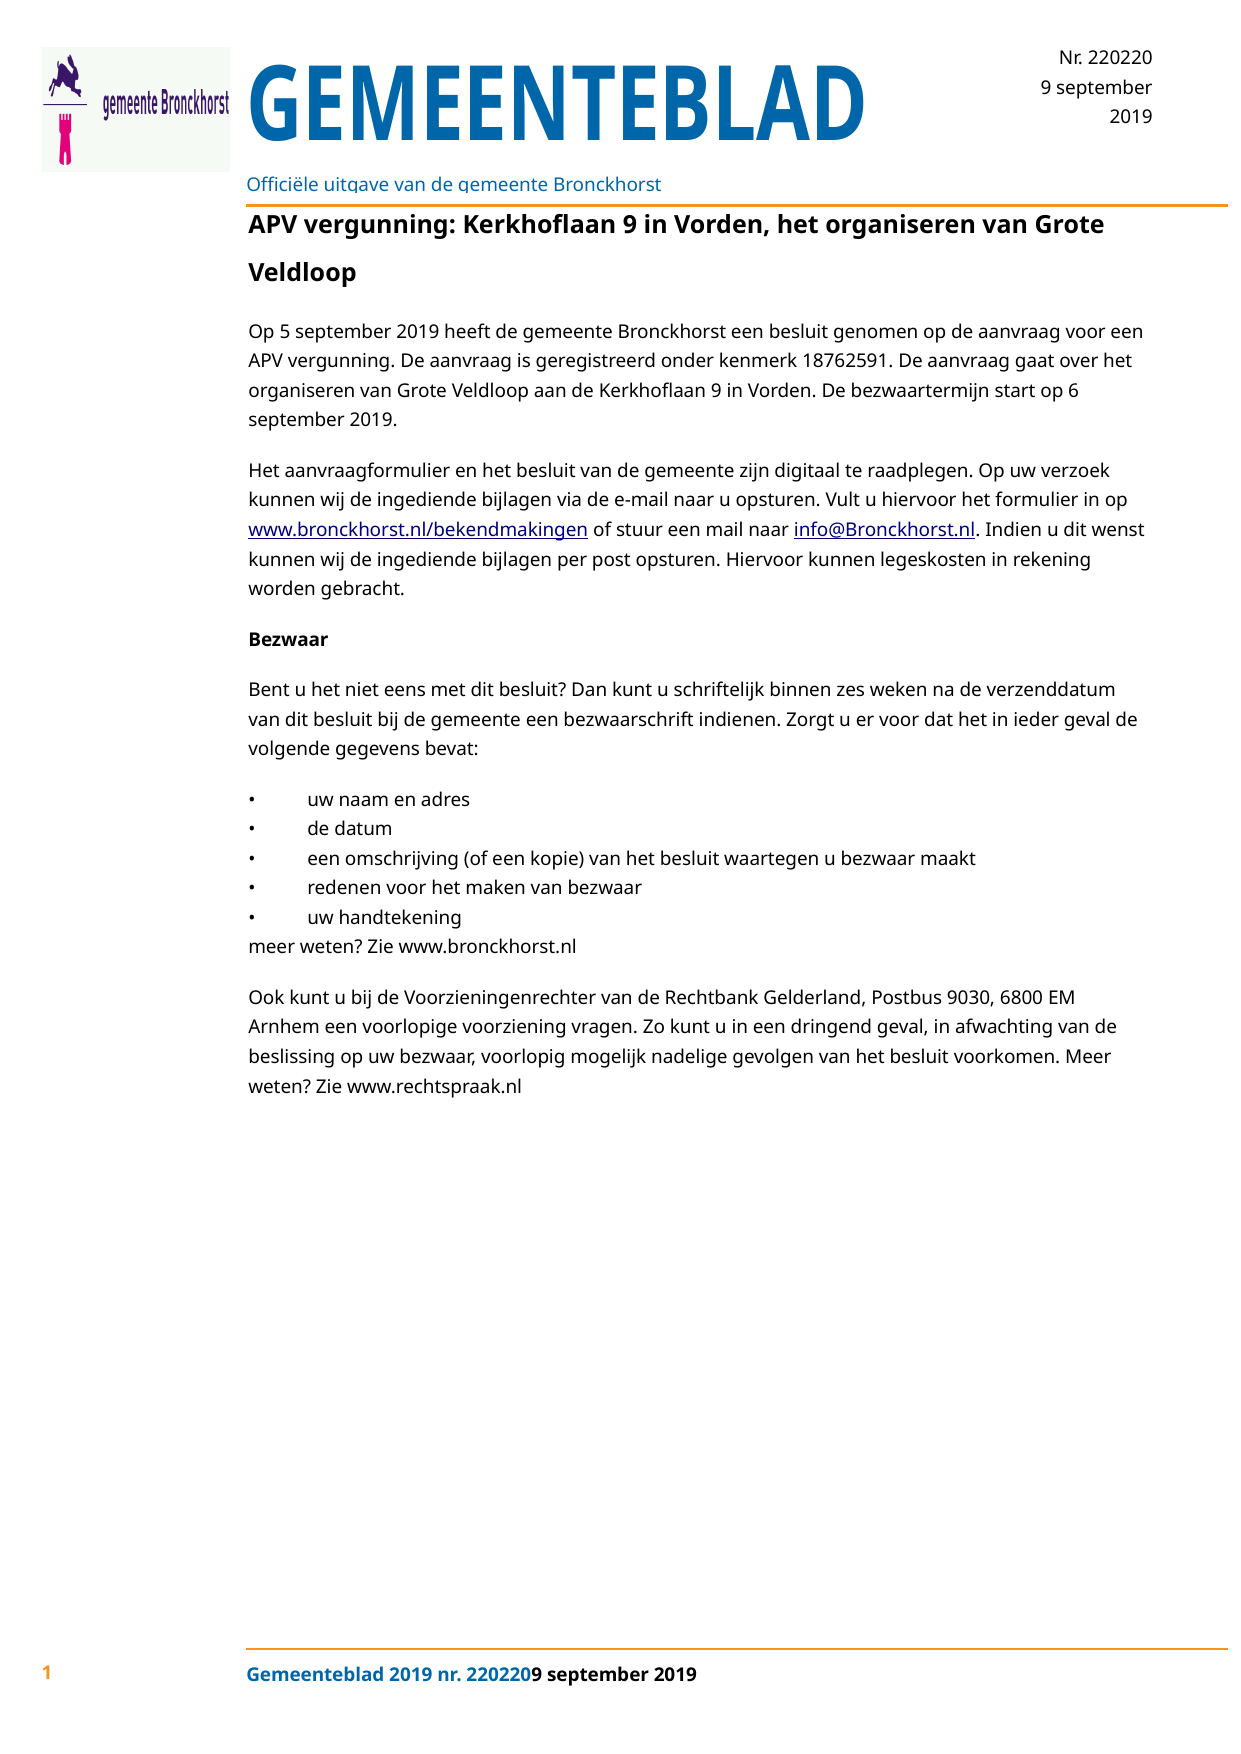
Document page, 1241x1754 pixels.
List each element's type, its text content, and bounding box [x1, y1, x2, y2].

list uw naam en adres [248, 786, 1152, 812]
text Het aanvraagformulier en het besluit van de gemeente zijn digitaal te raadplegen. Op uw verzoek kunnen wij de ingediende bijlagen via de e-mail naar u opsturen. Vult u hiervoor het formulier in op www.bronckhorst.nl/bekendmakingen of stuur een mail naar info@Bronckhorst.nl. Indien u dit wenst kunnen wij de ingediende bijlagen per post opsturen. Hiervoor kunnen legeskosten in rekening worden gebracht. [248, 457, 1152, 601]
list de datum [248, 815, 1152, 841]
text meer weten? Zie www.bronckhorst.nl [248, 934, 1152, 959]
text Bent u het niet eens met dit besluit? Dan kunt u schriftelijk binnen zes weken na de verzenddatum van dit besluit bij de gemeente een bezwaarschrift indienen. Zorgt u er voor dat het in ieder geval de volgende gegevens bevat: [248, 676, 1152, 761]
text APV vergunning: Kerkhoflaan 9 in Vorden, het organiseren van Grote Veldloop [248, 207, 1152, 288]
list uw handtekening [248, 904, 1152, 930]
list redenen voor het maken van bezwaar [248, 874, 1152, 900]
text Bezwaar [248, 626, 1152, 652]
list een omschrijving (of een kopie) van het besluit waartegen u bezwaar maakt [248, 845, 1152, 871]
picture [41, 47, 231, 172]
text Op 5 september 2019 heeft de gemeente Bronckhorst een besluit genomen op de aanvraag voor een APV vergunning. De aanvraag is geregistreerd onder kenmerk 18762591. De aanvraag gaat over het organiseren van Grote Veldloop aan de Kerkhoflaan 9 in Vorden. De bezwaartermijn start op 6 september 2019. [248, 318, 1152, 432]
text Ook kunt u bij de Voorzieningenrechter van de Rechtbank Gelderland, Postbus 9030, 6800 EM Arnhem een voorlopige voorziening vragen. Zo kunt u in een dringend geval, in afwachting van de beslissing op uw bezwaar, voorlopig mogelijk nadelige gevolgen van het besluit voorkomen. Meer weten? Zie www.rechtspraak.nl [248, 984, 1152, 1099]
